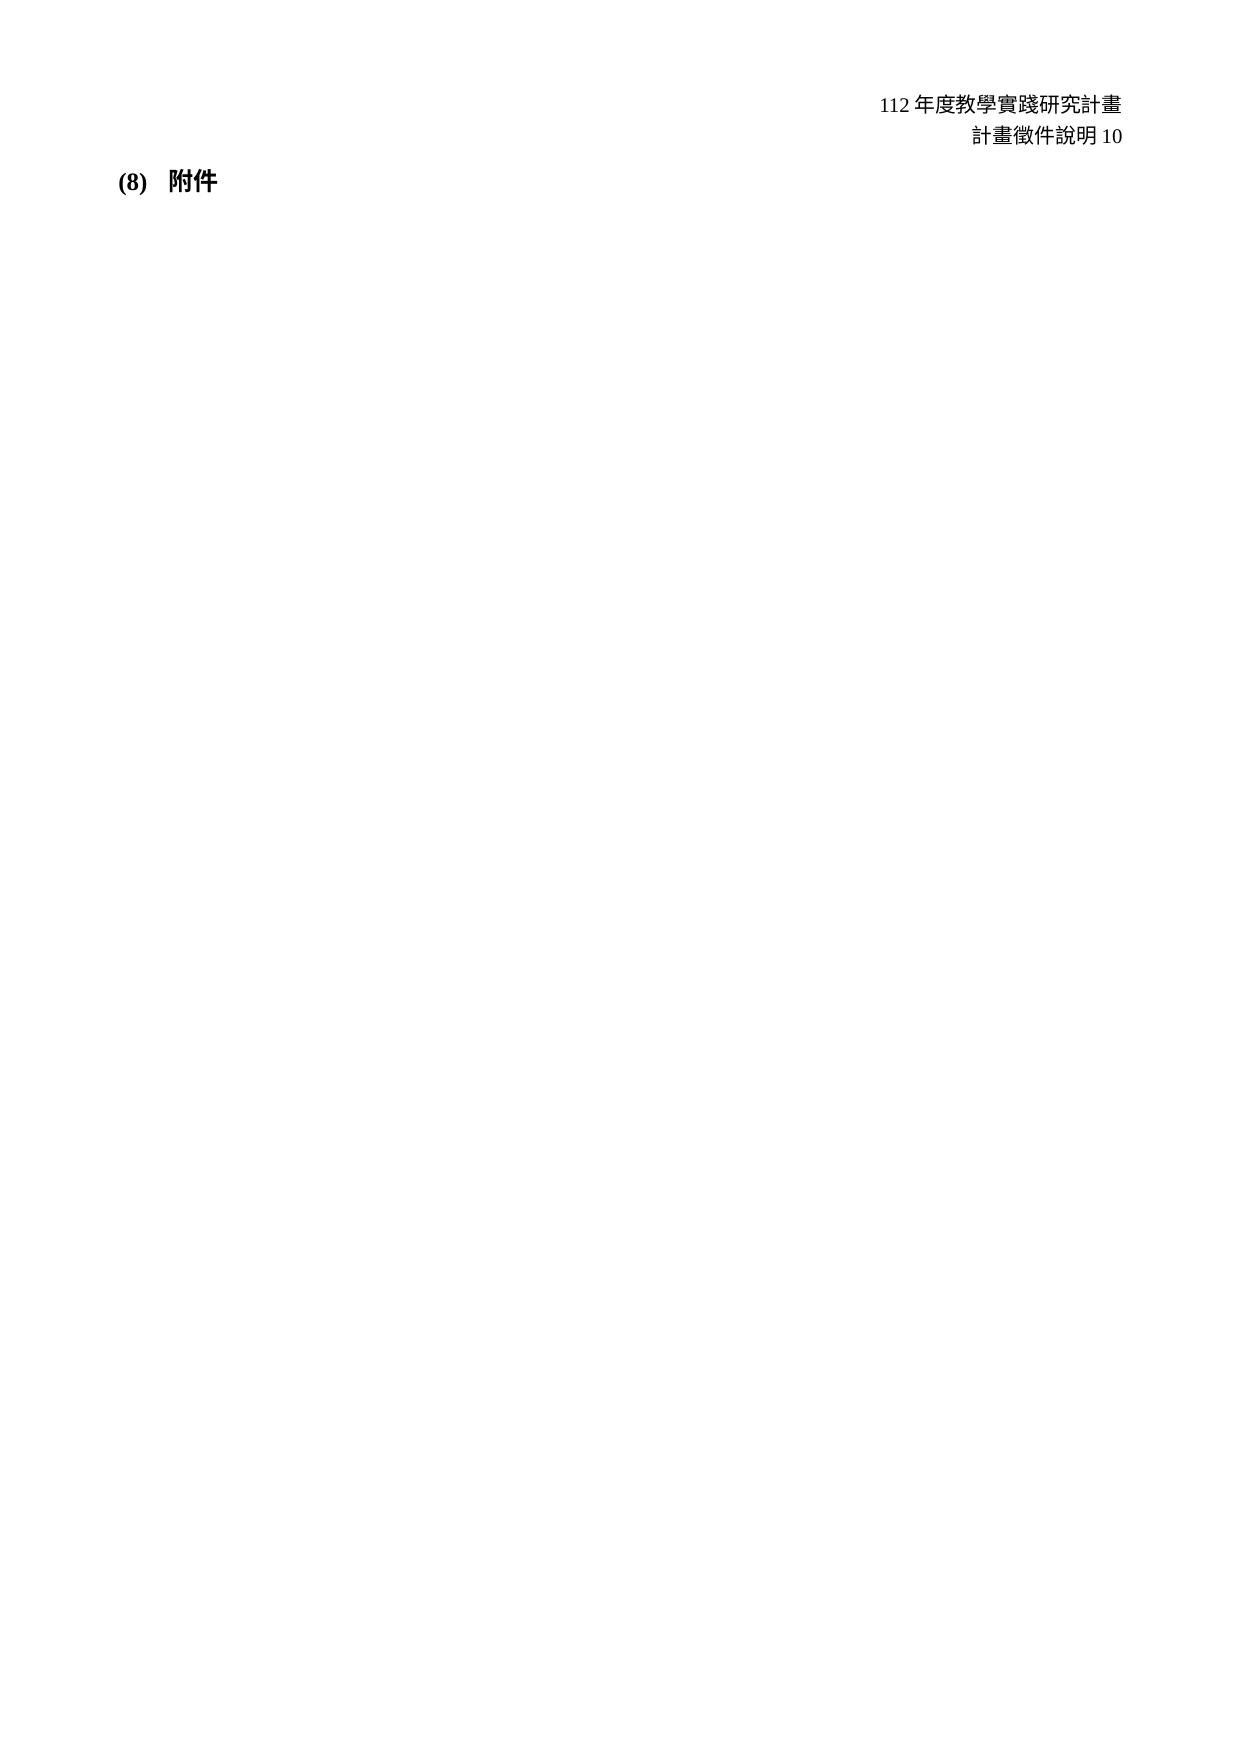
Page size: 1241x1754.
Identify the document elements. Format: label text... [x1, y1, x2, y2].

list 附件 [118, 161, 1122, 199]
